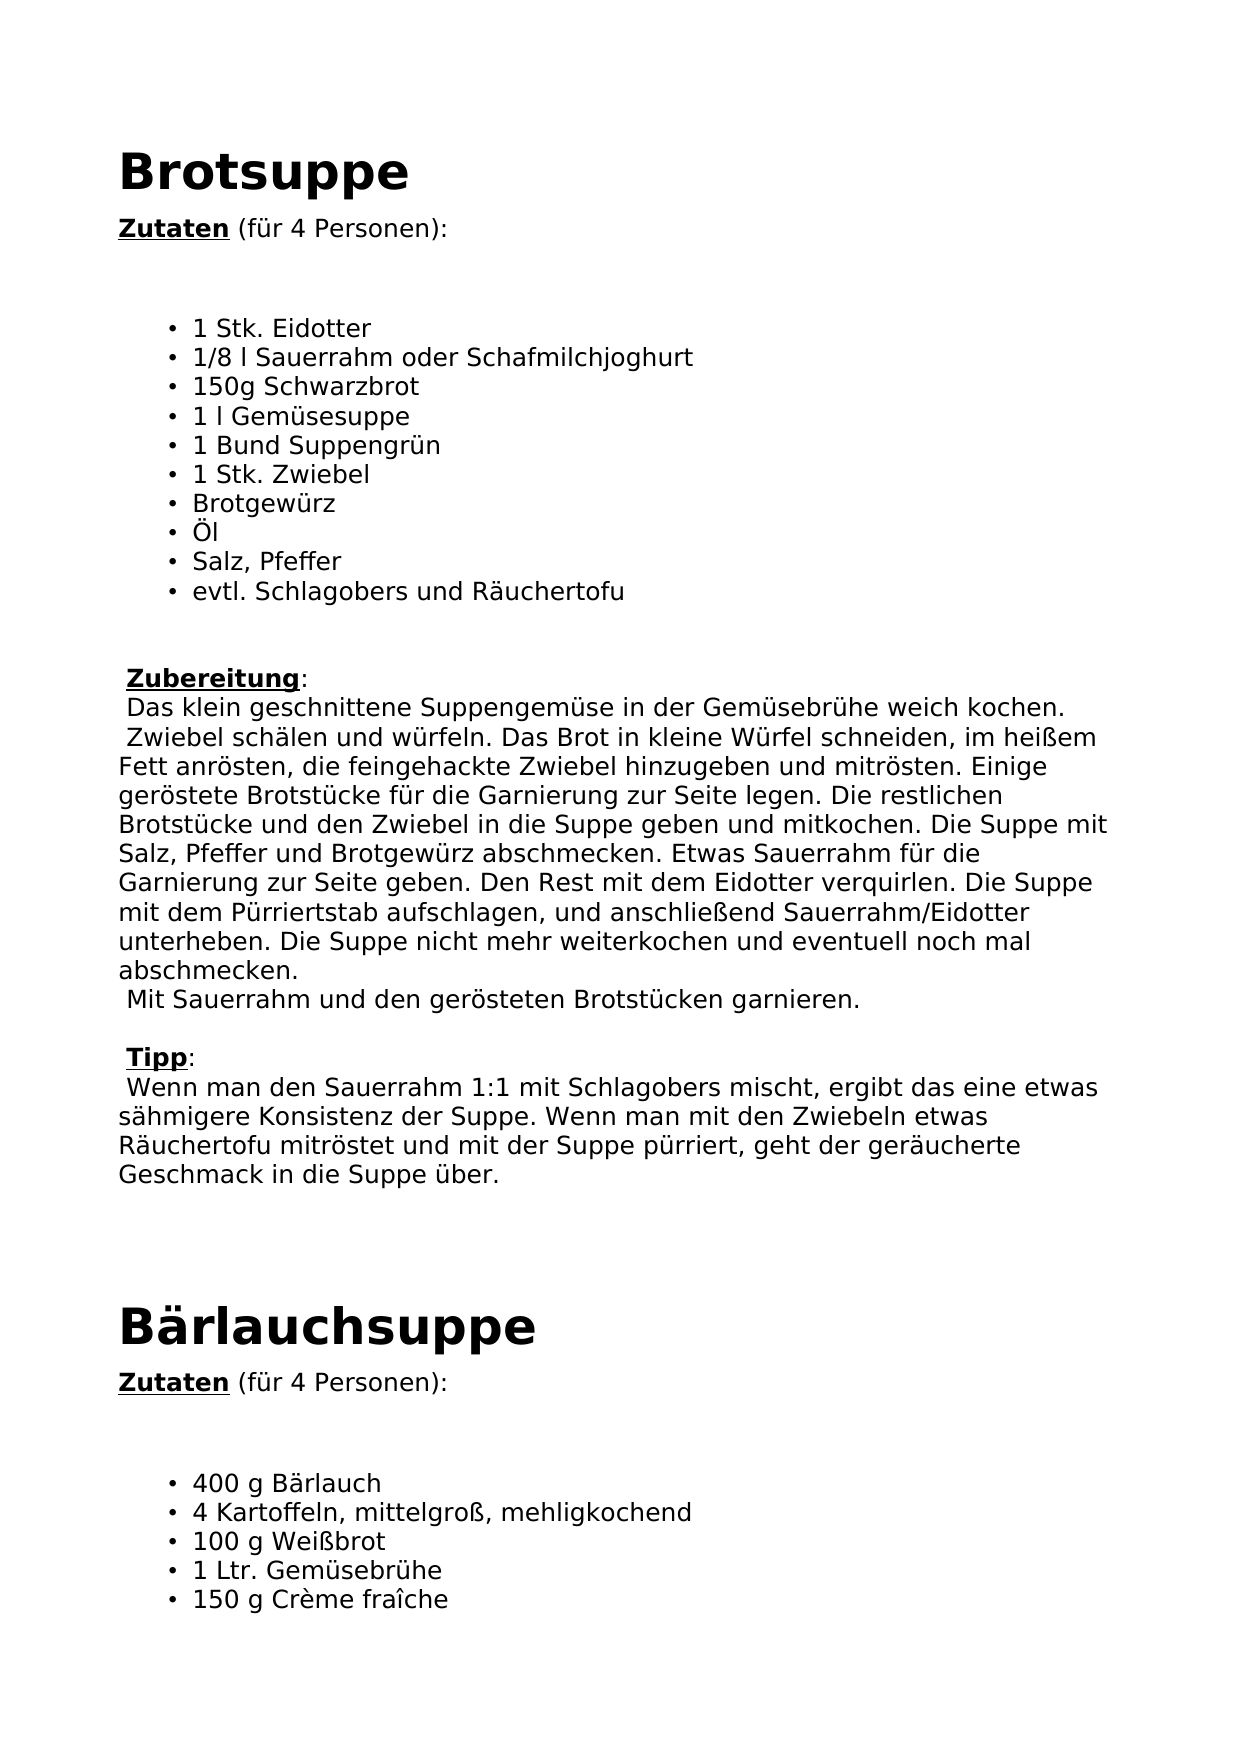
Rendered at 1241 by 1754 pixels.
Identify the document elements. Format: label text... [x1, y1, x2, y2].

text Zutaten (für 4 Personen): [118, 214, 1122, 272]
list 100 g Weißbrot [177, 1527, 1122, 1556]
subtitle Brotsuppe [118, 143, 1122, 201]
list 1 l Gemüsesuppe [177, 402, 1122, 431]
list 1 Stk. Zwiebel [177, 460, 1122, 489]
list 4 Kartoffeln, mittelgroß, mehligkochend [177, 1498, 1122, 1527]
list 1/8 l Sauerrahm oder Schafmilchjoghurt [177, 343, 1122, 372]
list 150g Schwarzbrot [177, 372, 1122, 402]
list evtl. Schlagobers und Räuchertofu [177, 577, 1122, 606]
list Öl [177, 518, 1122, 547]
list 1 Bund Suppengrün [177, 431, 1122, 460]
list Salz, Pfeffer [177, 547, 1122, 577]
text Zubereitung: Das klein geschnittene Suppengemüse in der Gemüsebrühe weich kochen. Zwiebel schälen und würfeln. Das Brot in kleine Würfel schneiden, im heißem Fett anrösten, die feingehackte Zwiebel hinzugeben und mitrösten. Einige geröstete Brotstücke für die Garnierung zur Seite legen. Die restlichen Brotstücke und den Zwiebel in die Suppe geben und mitkochen. Die Suppe mit Salz, Pfeffer und Brotgewürz abschmecken. Etwas Sauerrahm für die Garnierung zur Seite geben. Den Rest mit dem Eidotter verquirlen. Die Suppe mit dem Pürriertstab aufschlagen, und anschließend Sauerrahm/Eidotter unterheben. Die Suppe nicht mehr weiterkochen und eventuell noch mal abschmecken. Mit Sauerrahm und den gerösteten Brotstücken garnieren. Tipp: Wenn man den Sauerrahm 1:1 mit Schlagobers mischt, ergibt das eine etwas sähmigere Konsistenz der Suppe. Wenn man mit den Zwiebeln etwas Räuchertofu mitröstet und mit der Suppe pürriert, geht der geräucherte Geschmack in die Suppe über. [118, 635, 1122, 1189]
list 1 Ltr. Gemüsebrühe [177, 1556, 1122, 1586]
list Brotgewürz [177, 489, 1122, 518]
list 150 g Crème fraîche [177, 1586, 1122, 1615]
list 400 g Bärlauch [177, 1469, 1122, 1498]
subtitle Bärlauchsuppe [118, 1298, 1122, 1356]
text Zutaten (für 4 Personen): [118, 1368, 1122, 1427]
list 1 Stk. Eidotter [177, 314, 1122, 343]
